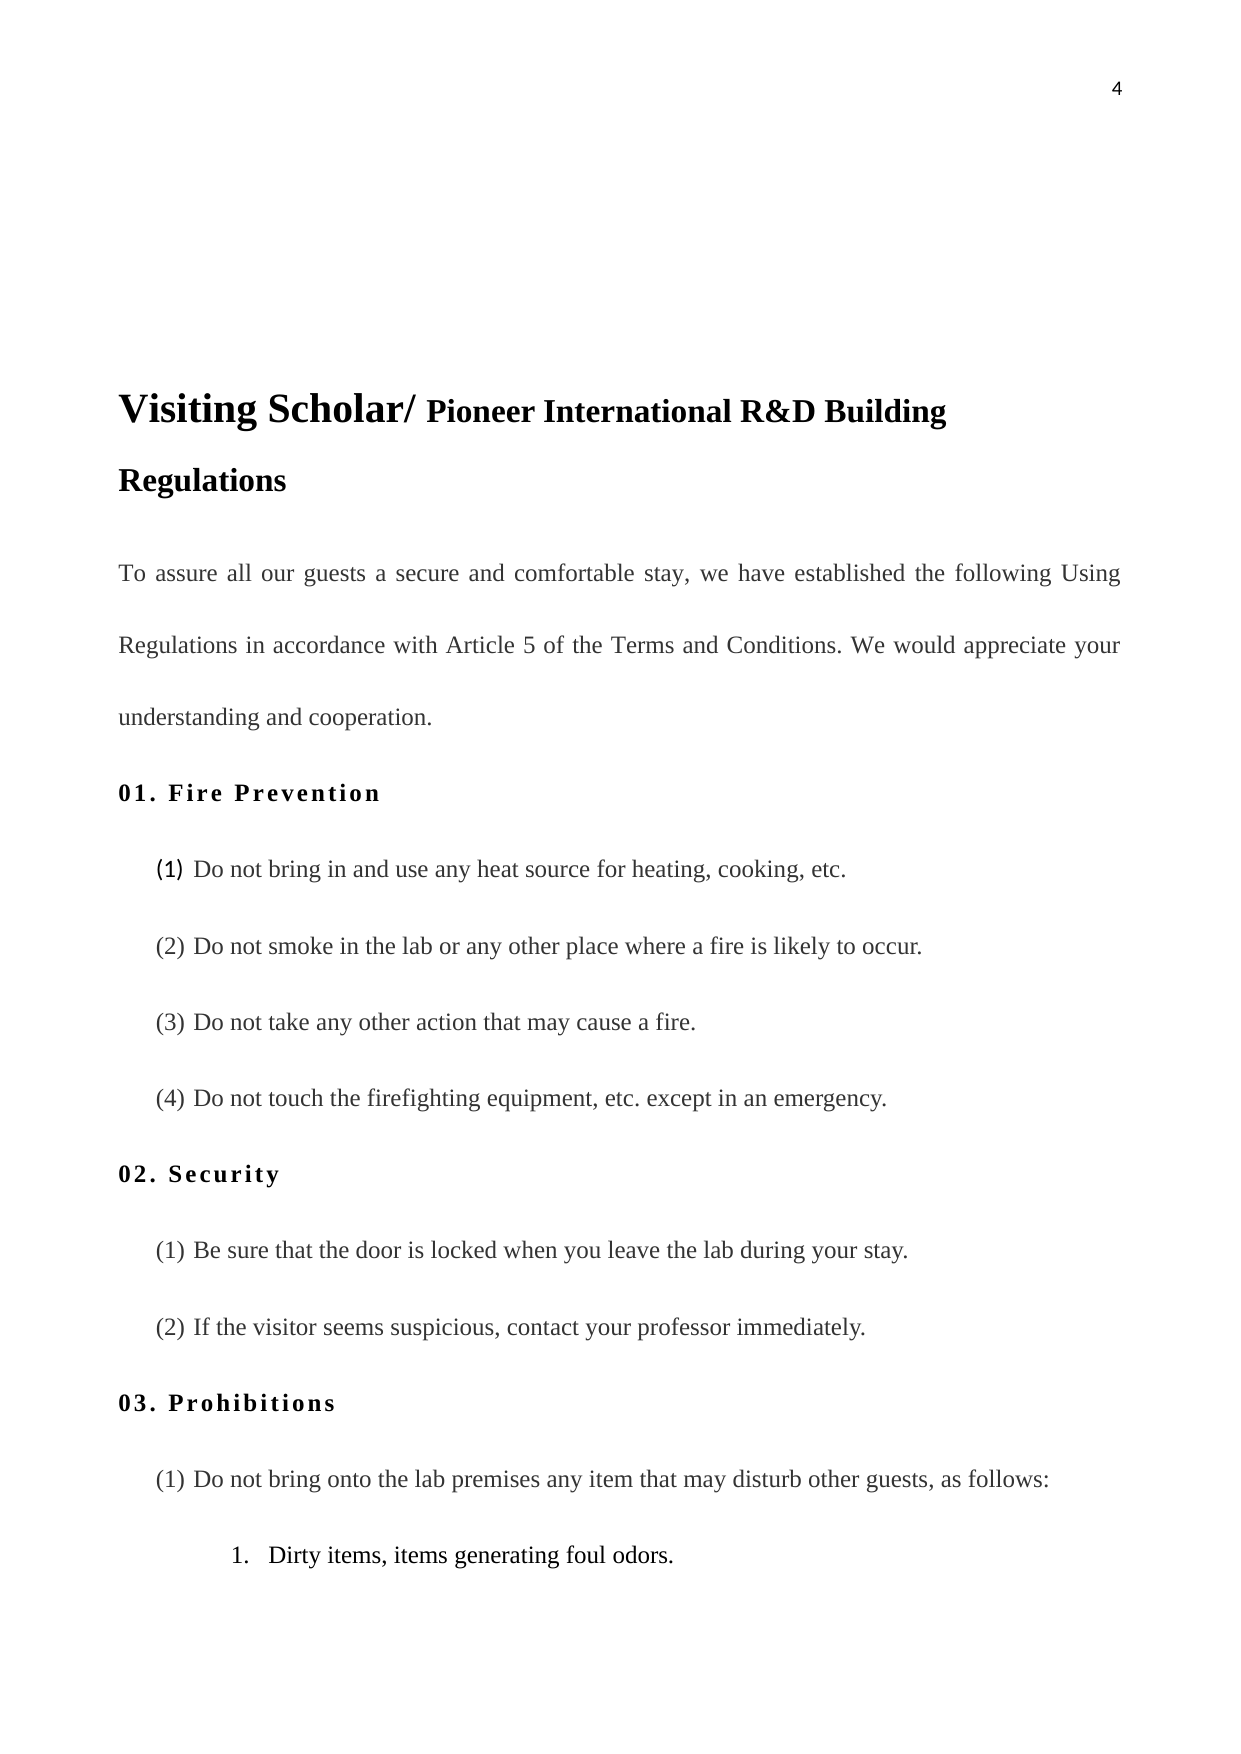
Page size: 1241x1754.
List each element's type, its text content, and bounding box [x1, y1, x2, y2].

list If the visitor seems suspicious, contact your professor immediately. [156, 1284, 1122, 1347]
list Prohibitions [118, 1360, 1122, 1423]
list Security [118, 1132, 1122, 1194]
list Do not bring onto the lab premises any item that may disturb other guests, as follows: [156, 1437, 1122, 1499]
list Do not touch the firefighting equipment, etc. except in an emergency. [156, 1056, 1122, 1118]
text Visiting Scholar/ Pioneer International R&D Building Regulations [118, 366, 1122, 500]
list Be sure that the door is locked when you leave the lab during your stay. [156, 1208, 1122, 1271]
list Do not take any other action that may cause a fire. [156, 980, 1122, 1042]
list Dirty items, items generating foul odors. [231, 1513, 1122, 1575]
list Do not smoke in the lab or any other place where a fire is likely to occur. [156, 903, 1122, 966]
text To assure all our guests a secure and comfortable stay, we have established the following Using Regulations in accordance with Article 5 of the Terms and Conditions. We would appreciate your understanding and cooperation. [118, 531, 1122, 737]
list Fire Prevention [118, 751, 1122, 813]
list Do not bring in and use any heat source for heating, cooking, etc. [156, 827, 1122, 890]
